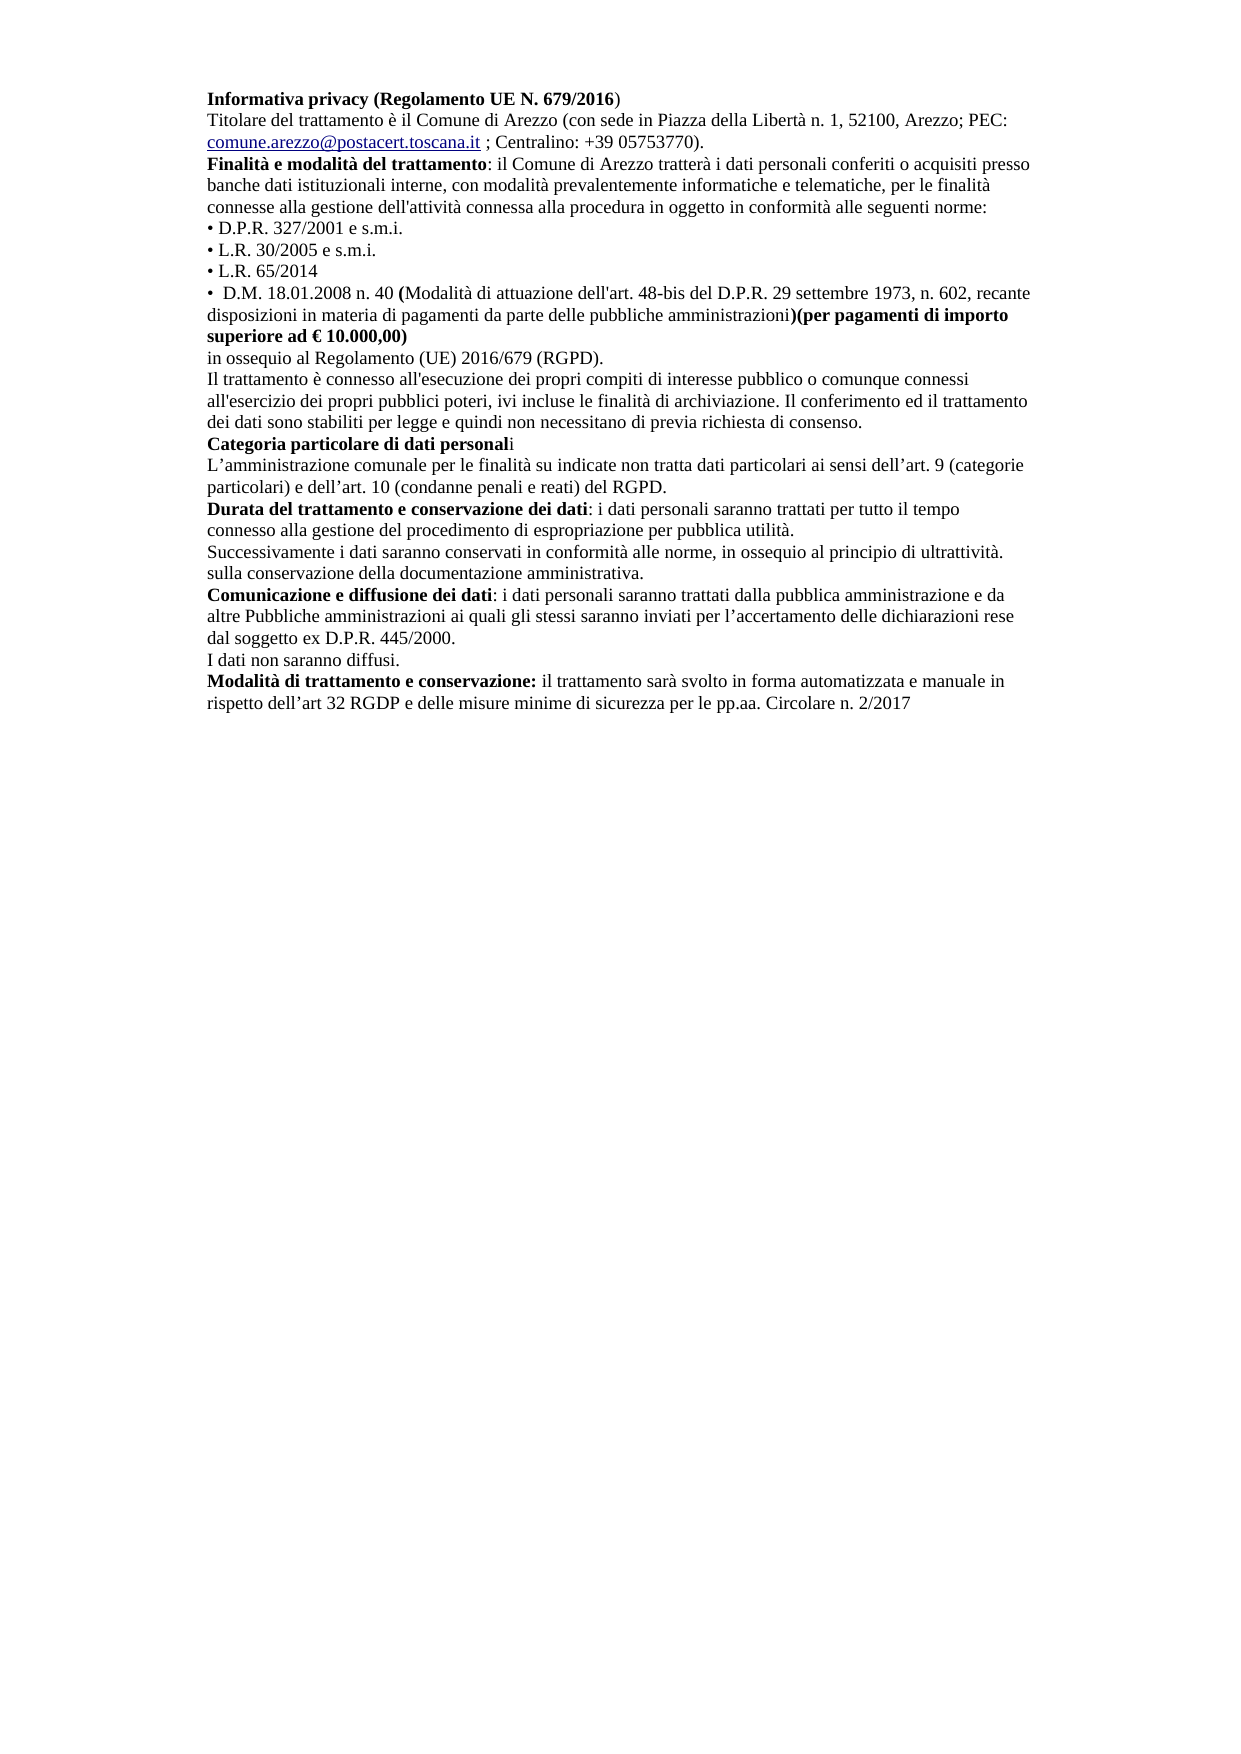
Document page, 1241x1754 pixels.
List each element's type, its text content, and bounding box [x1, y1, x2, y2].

text • D.M. 18.01.2008 n. 40 (Modalità di attuazione dell'art. 48-bis del D.P.R. 29 settembre 1973, n. 602, recante disposizioni in materia di pagamenti da parte delle pubbliche amministrazioni)(per pagamenti di importo superiore ad € 10.000,00) [207, 282, 1033, 347]
text in ossequio al Regolamento (UE) 2016/679 (RGPD). [207, 347, 1033, 368]
text • L.R. 65/2014 [207, 260, 1033, 282]
text I dati non saranno diffusi. [207, 648, 1033, 670]
text Il trattamento è connesso all'esecuzione dei propri compiti di interesse pubblico o comunque connessi all'esercizio dei propri pubblici poteri, ivi incluse le finalità di archiviazione. Il conferimento ed il trattamento dei dati sono stabiliti per legge e quindi non necessitano di previa richiesta di consenso. [207, 368, 1033, 433]
text Modalità di trattamento e conservazione: il trattamento sarà svolto in forma automatizzata e manuale in rispetto dell’art 32 RGDP e delle misure minime di sicurezza per le pp.aa. Circolare n. 2/2017 [207, 670, 1033, 713]
text Informativa privacy (Regolamento UE N. 679/2016) [207, 88, 1033, 109]
text L’amministrazione comunale per le finalità su indicate non tratta dati particolari ai sensi dell’art. 9 (categorie particolari) e dell’art. 10 (condanne penali e reati) del RGPD. [207, 454, 1033, 497]
text Successivamente i dati saranno conservati in conformità alle norme, in ossequio al principio di ultrattività. sulla conservazione della documentazione amministrativa. [207, 541, 1033, 584]
text Comunicazione e diffusione dei dati: i dati personali saranno trattati dalla pubblica amministrazione e da altre Pubbliche amministrazioni ai quali gli stessi saranno inviati per l’accertamento delle dichiarazioni rese dal soggetto ex D.P.R. 445/2000. [207, 584, 1033, 648]
text Titolare del trattamento è il Comune di Arezzo (con sede in Piazza della Libertà n. 1, 52100, Arezzo; PEC: comune.arezzo@postacert.toscana.it ; Centralino: +39 05753770). [207, 109, 1033, 152]
text Durata del trattamento e conservazione dei dati: i dati personali saranno trattati per tutto il tempo connesso alla gestione del procedimento di espropriazione per pubblica utilità. [207, 497, 1033, 541]
text • L.R. 30/2005 e s.m.i. [207, 239, 1033, 260]
text Finalità e modalità del trattamento: il Comune di Arezzo tratterà i dati personali conferiti o acquisiti presso banche dati istituzionali interne, con modalità prevalentemente informatiche e telematiche, per le finalità connesse alla gestione dell'attività connessa alla procedura in oggetto in conformità alle seguenti norme: [207, 152, 1033, 217]
text • D.P.R. 327/2001 e s.m.i. [207, 217, 1033, 239]
text Categoria particolare di dati personali [207, 433, 1033, 454]
